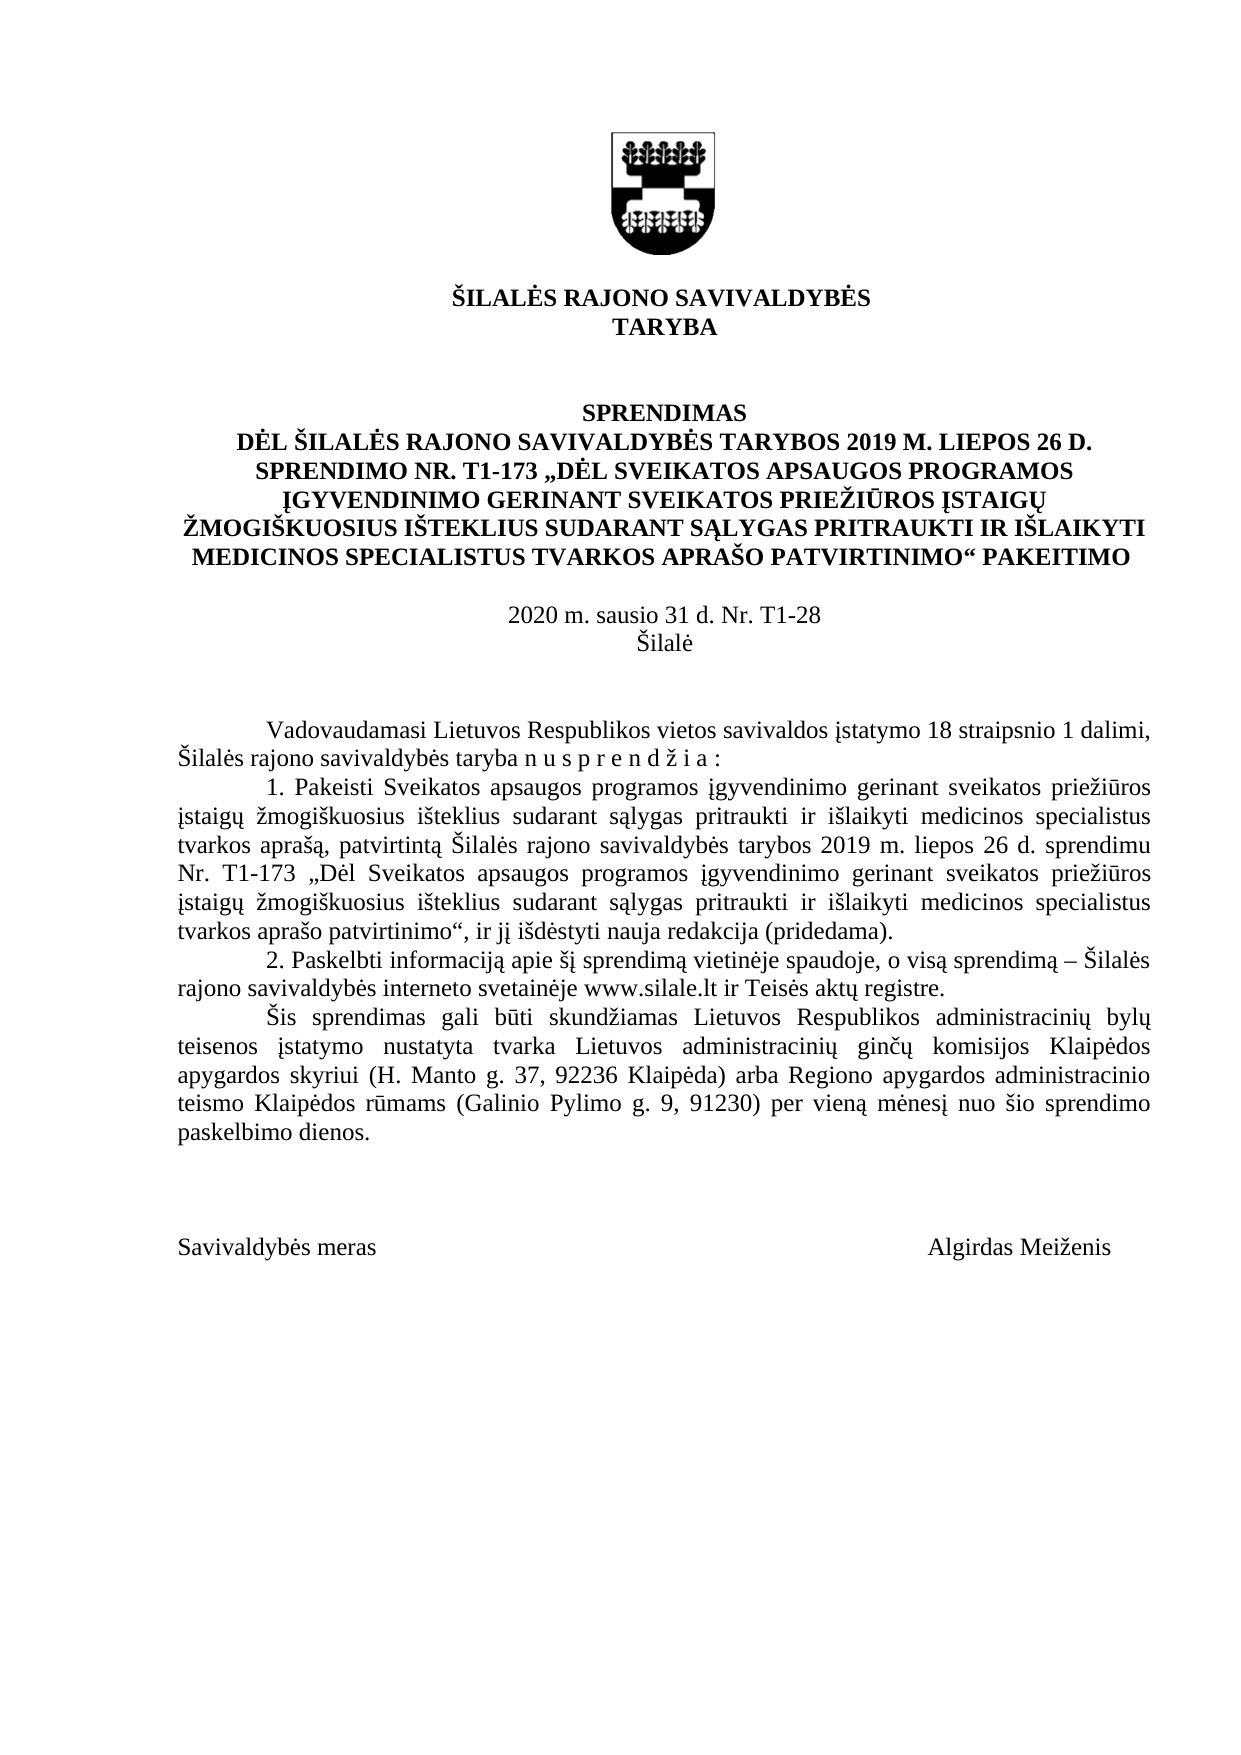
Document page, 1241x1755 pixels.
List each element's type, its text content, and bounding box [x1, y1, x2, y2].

text Šis sprendimas gali būti skundžiamas Lietuvos Respublikos administracinių bylų teisenos įstatymo nustatyta tvarka Lietuvos administracinių ginčų komisijos Klaipėdos apygardos skyriui (H. Manto g. 37, 92236 Klaipėda) arba Regiono apygardos administracinio teismo Klaipėdos rūmams (Galinio Pylimo g. 9, 91230) per vieną mėnesį nuo šio sprendimo paskelbimo dienos. [177, 1002, 1152, 1146]
text Savivaldybės meras Algirdas Meiženis [177, 1232, 1152, 1261]
text ŠILALĖS RAJONO SAVIVALDYBĖS [177, 283, 1152, 312]
text Šilalė [177, 628, 1152, 657]
text TARYBA [177, 312, 1152, 341]
text DĖL ŠILALĖS RAJONO SAVIVALDYBĖS TARYBOS 2019 M. LIEPOS 26 D. SPRENDIMO NR. T1-173 „DĖL SVEIKATOS APSAUGOS PROGRAMOS ĮGYVENDINIMO GERINANT SVEIKATOS PRIEŽIŪROS ĮSTAIGŲ ŽMOGIŠKUOSIUS IŠTEKLIUS SUDARANT SĄLYGAS PRITRAUKTI IR IŠLAIKYTI MEDICINOS SPECIALISTUS TVARKOS APRAŠO PATVIRTINIMO“ PAKEITIMO [177, 427, 1152, 571]
text 2020 m. sausio 31 d. Nr. T1-28 [177, 600, 1152, 628]
text SPRENDIMAS [177, 398, 1152, 427]
text 1. Pakeisti Sveikatos apsaugos programos įgyvendinimo gerinant sveikatos priežiūros įstaigų žmogiškuosius išteklius sudarant sąlygas pritraukti ir išlaikyti medicinos specialistus tvarkos aprašą, patvirtintą Šilalės rajono savivaldybės tarybos 2019 m. liepos 26 d. sprendimu Nr. T1-173 „Dėl Sveikatos apsaugos programos įgyvendinimo gerinant sveikatos priežiūros įstaigų žmogiškuosius išteklius sudarant sąlygas pritraukti ir išlaikyti medicinos specialistus tvarkos aprašo patvirtinimo“, ir jį išdėstyti nauja redakcija (pridedama). [177, 772, 1152, 945]
text Vadovaudamasi Lietuvos Respublikos vietos savivaldos įstatymo 18 straipsnio 1 dalimi, Šilalės rajono savivaldybės taryba nusprendžia: [177, 715, 1152, 772]
text 2. Paskelbti informaciją apie šį sprendimą vietinėje spaudoje, o visą sprendimą – Šilalės rajono savivaldybės interneto svetainėje www.silale.lt ir Teisės aktų registre. [177, 945, 1152, 1002]
